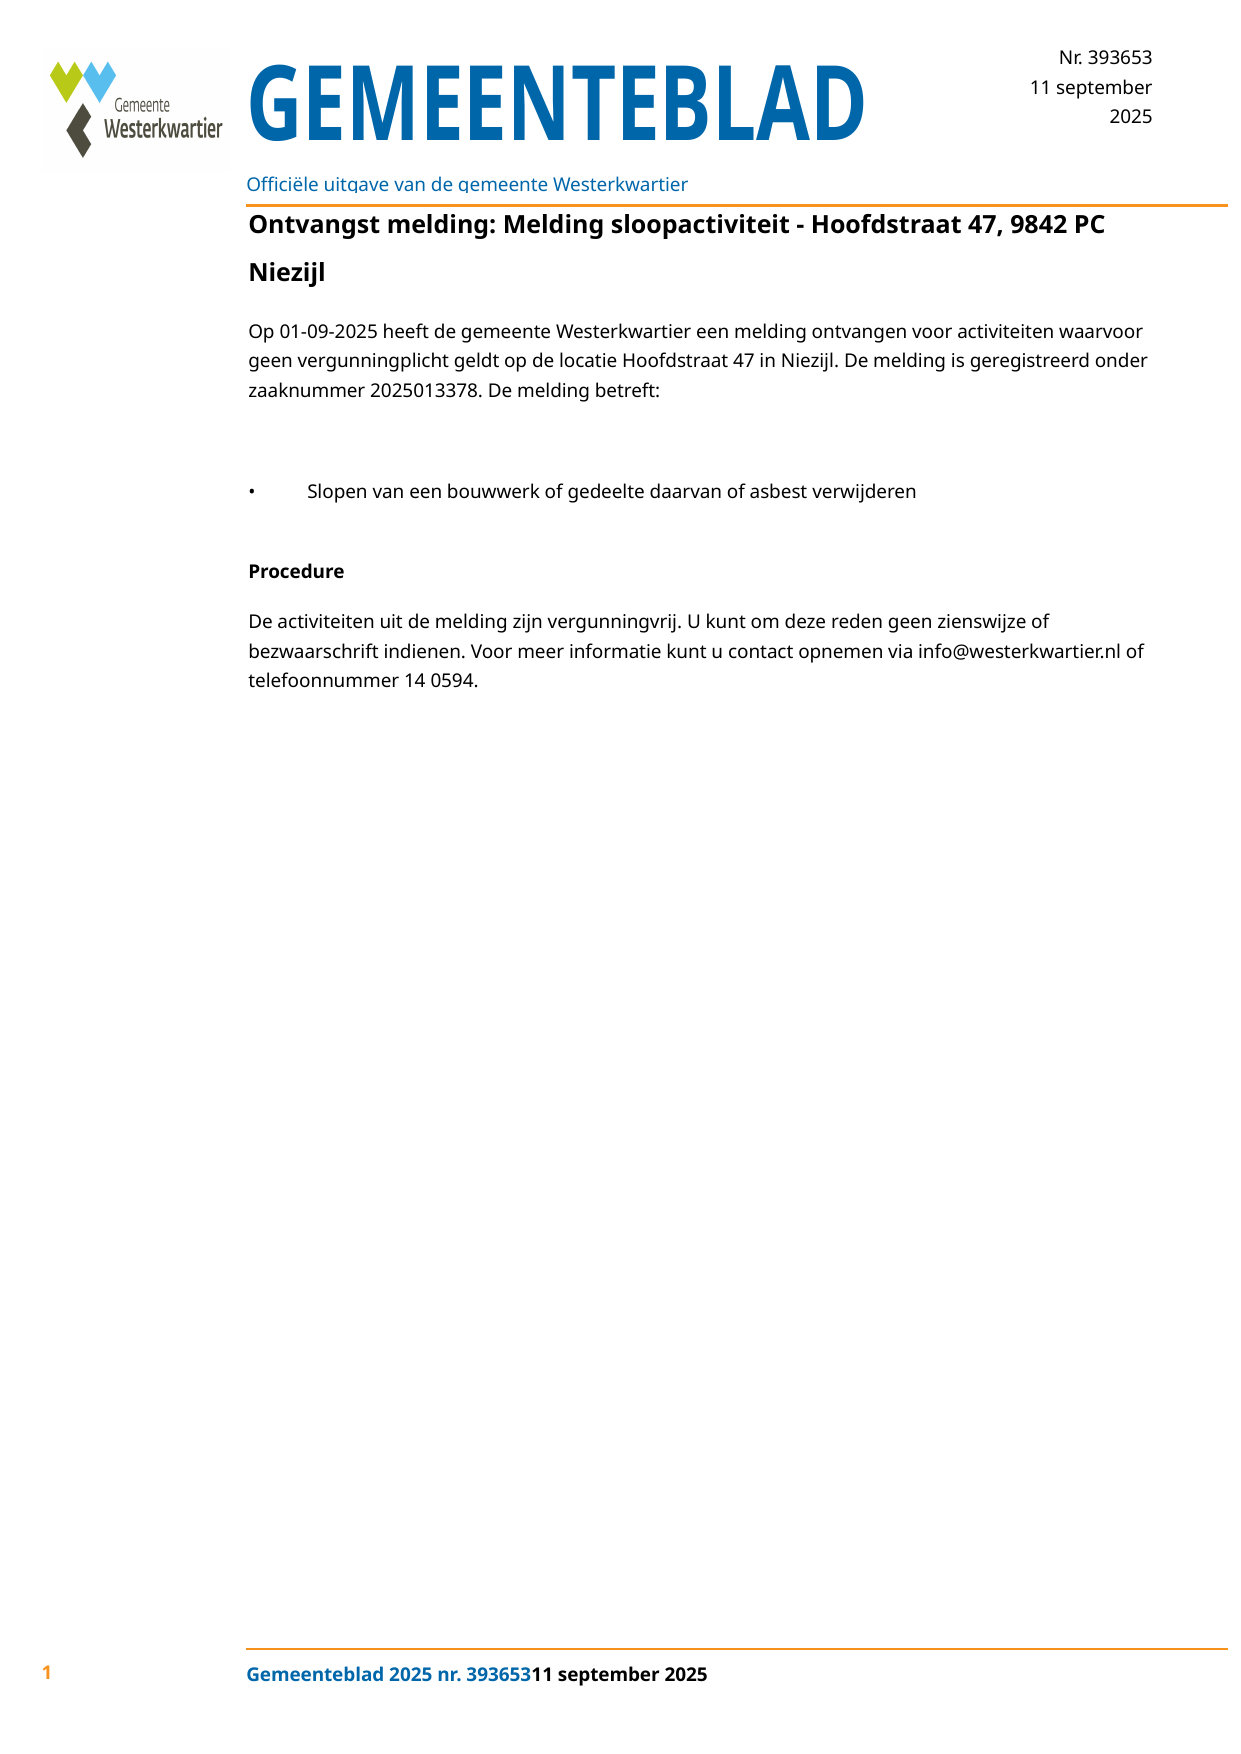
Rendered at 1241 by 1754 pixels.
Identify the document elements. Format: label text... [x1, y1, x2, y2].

picture [41, 47, 231, 172]
list Slopen van een bouwwerk of gedeelte daarvan of asbest verwijderen [248, 478, 1152, 504]
text De activiteiten uit de melding zijn vergunningvrij. U kunt om deze reden geen zienswijze of bezwaarschrift indienen. Voor meer informatie kunt u contact opnemen via info@westerkwartier.nl of telefoonnummer 14 0594. [248, 608, 1152, 693]
text Op 01-09-2025 heeft de gemeente Westerkwartier een melding ontvangen voor activiteiten waarvoor geen vergunningplicht geldt op de locatie Hoofdstraat 47 in Niezijl. De melding is geregistreerd onder zaaknummer 2025013378. De melding betreft: [248, 318, 1152, 403]
text Ontvangst melding: Melding sloopactiviteit - Hoofdstraat 47, 9842 PC Niezijl [248, 207, 1152, 288]
text Procedure [248, 558, 1152, 584]
